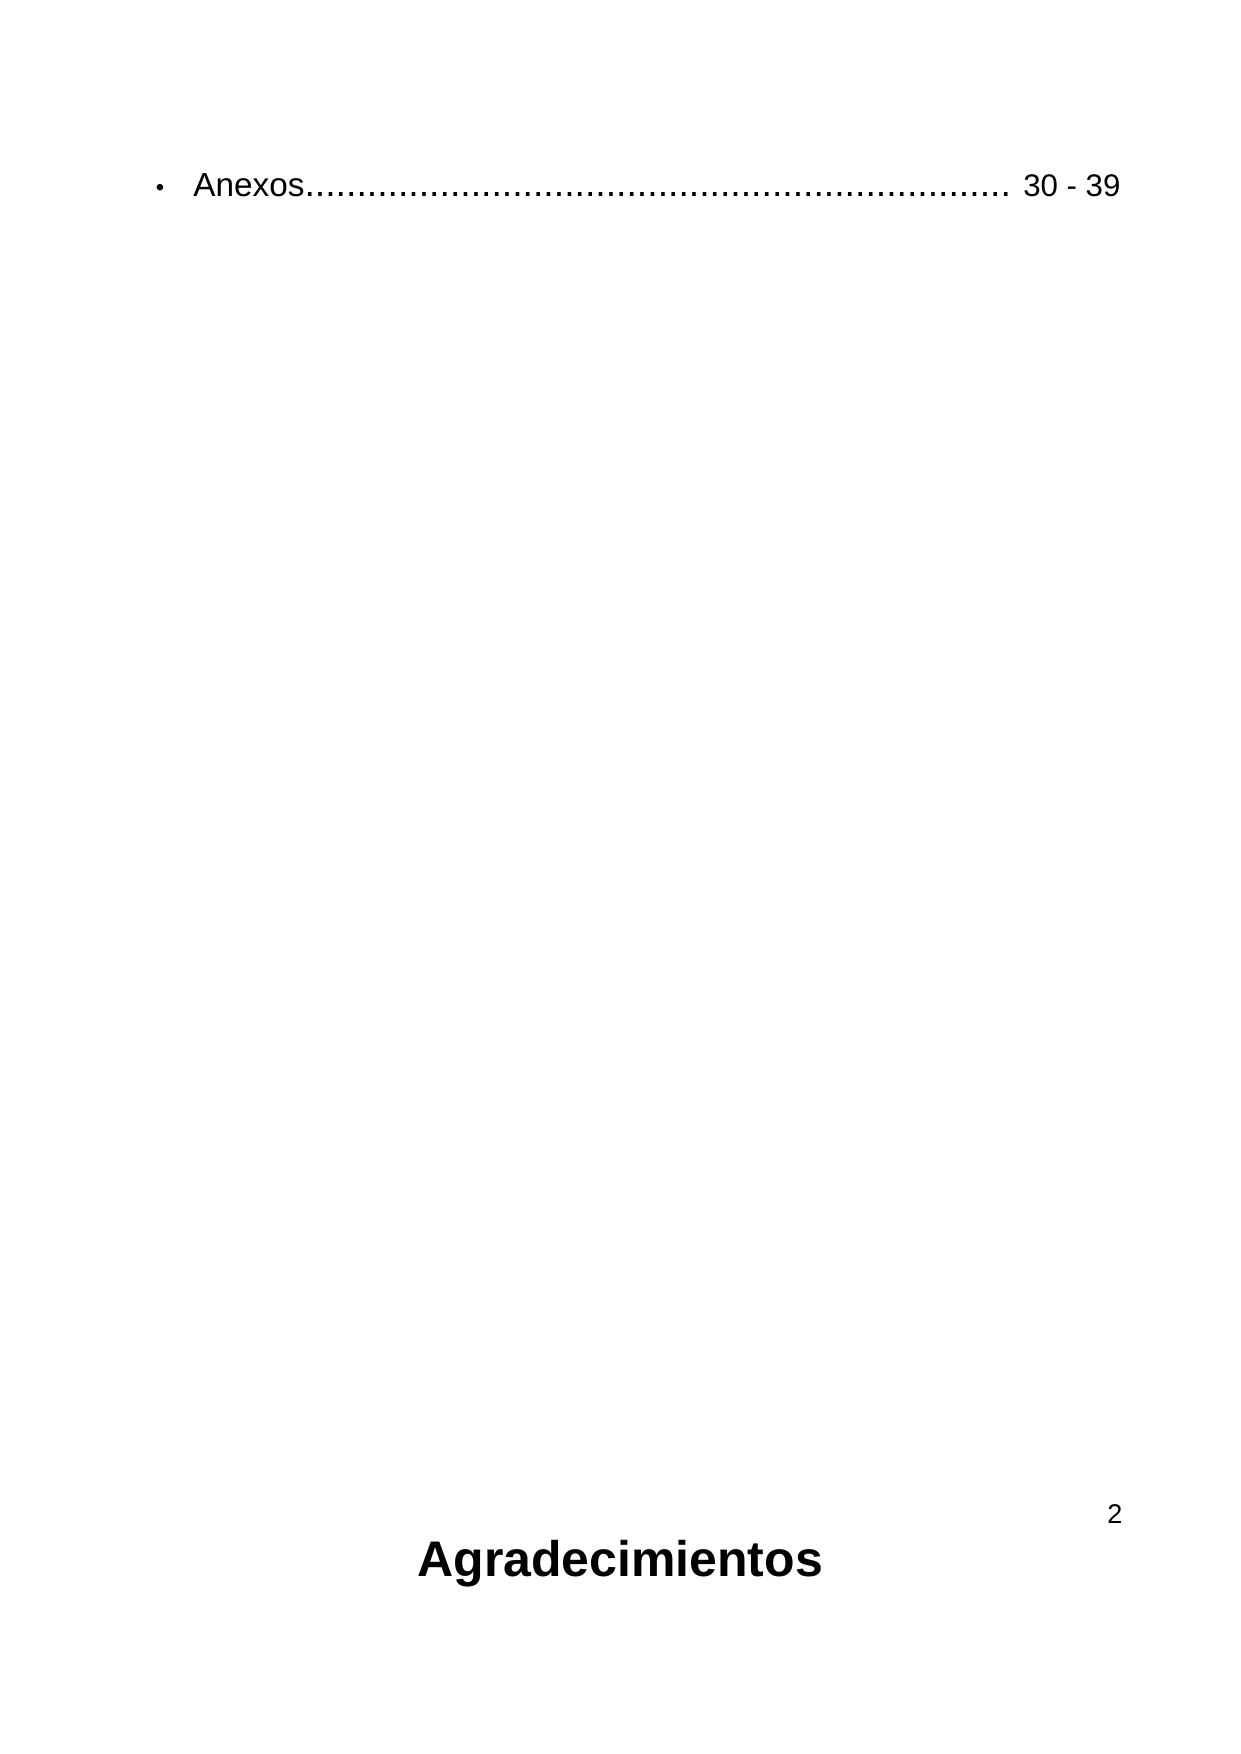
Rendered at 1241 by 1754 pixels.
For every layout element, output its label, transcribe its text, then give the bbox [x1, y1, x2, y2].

list Anexos.................................................................... 30 - 39 [156, 161, 1122, 204]
text 2 [118, 1498, 1122, 1529]
text Agradecimientos [118, 1529, 1122, 1587]
